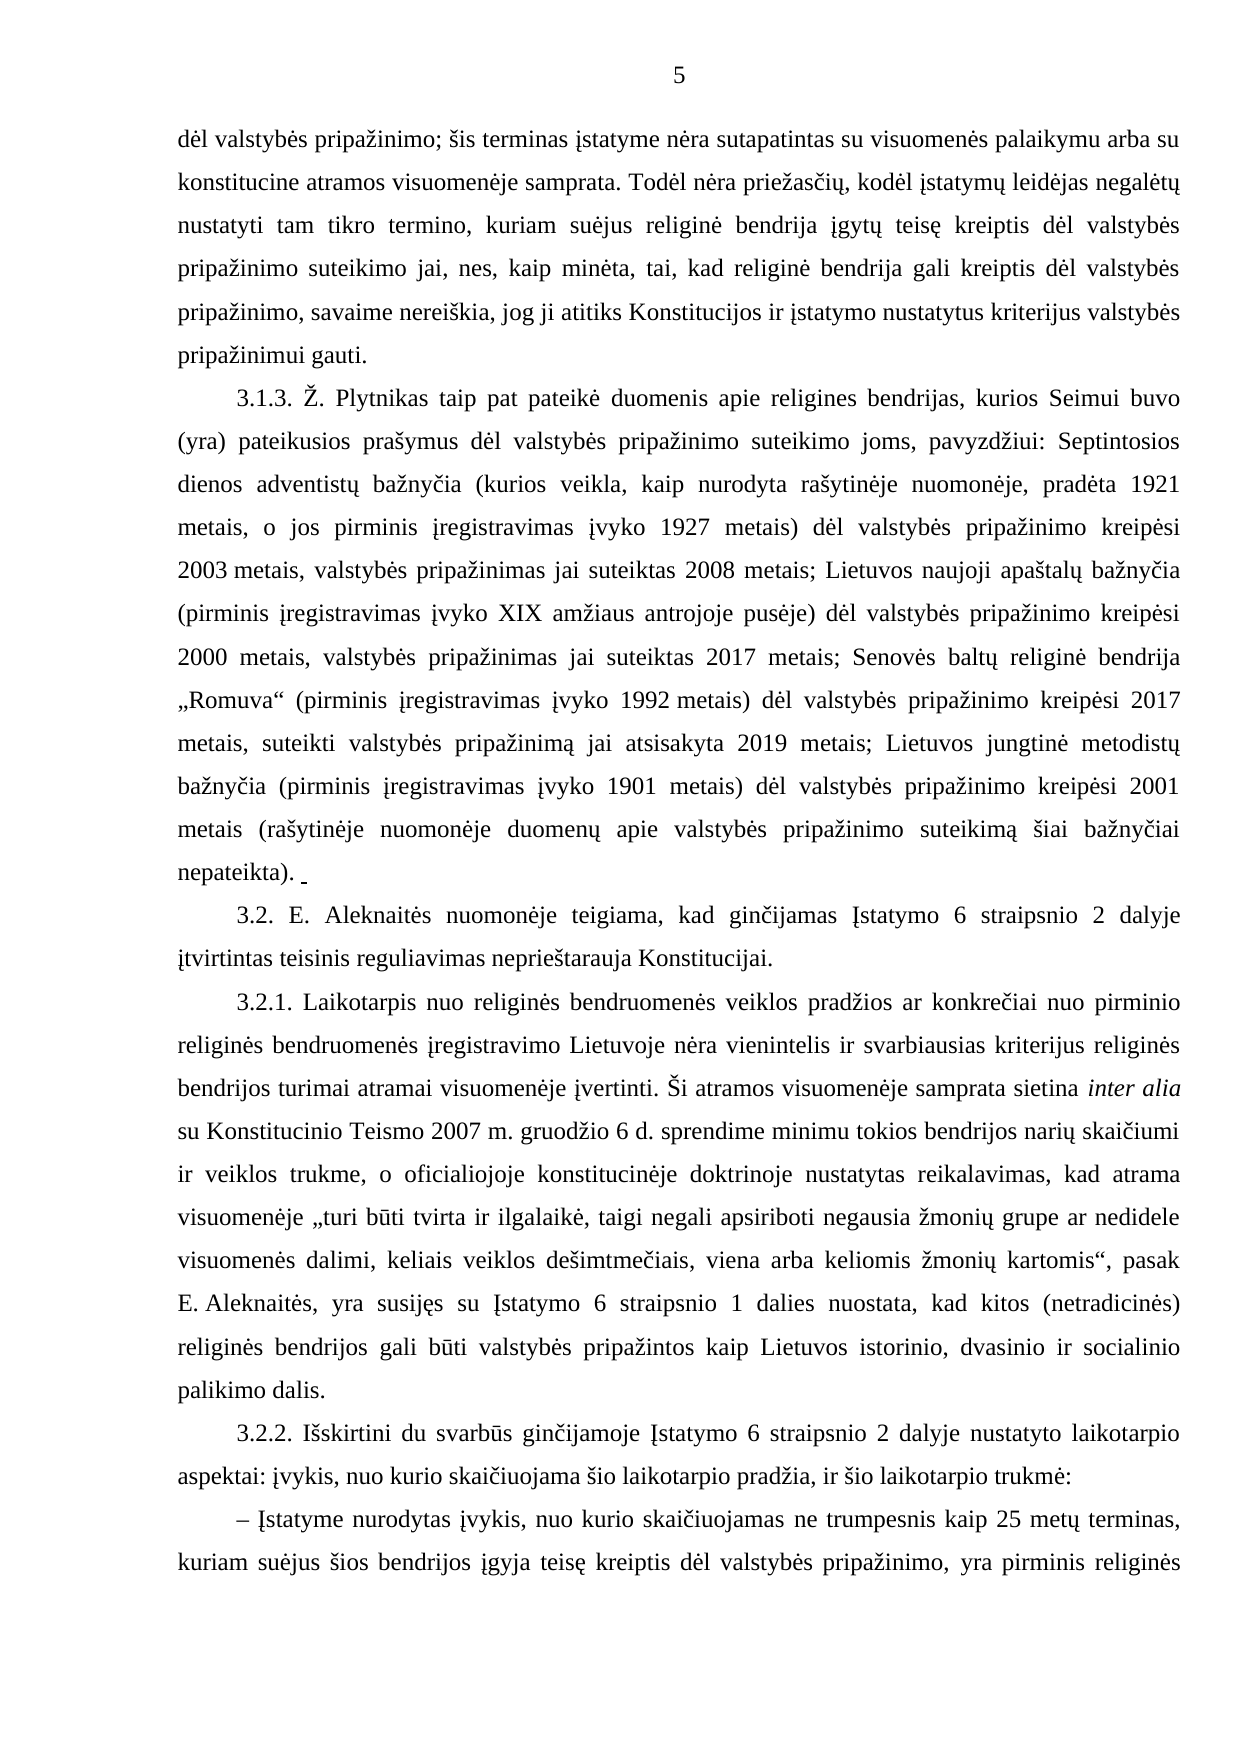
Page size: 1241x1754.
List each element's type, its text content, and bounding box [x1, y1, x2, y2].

text 3.2. E. Aleknaitės nuomonėje teigiama, kad ginčijamas Įstatymo 6 straipsnio 2 dalyje įtvirtintas teisinis reguliavimas neprieštarauja Konstitucijai. [177, 900, 1181, 972]
text 3.2.1. Laikotarpis nuo religinės bendruomenės veiklos pradžios ar konkrečiai nuo pirminio religinės bendruomenės įregistravimo Lietuvoje nėra vienintelis ir svarbiausias kriterijus religinės bendrijos turimai atramai visuomenėje įvertinti. Ši atramos visuomenėje samprata sietina inter alia su Konstitucinio Teismo 2007 m. gruodžio 6 d. sprendime minimu tokios bendrijos narių skaičiumi ir veiklos trukme, o oficialiojoje konstitucinėje doktrinoje nustatytas reikalavimas, kad atrama visuomenėje „turi būti tvirta ir ilgalaikė, taigi negali apsiriboti negausia žmonių grupe ar nedidele visuomenės dalimi, keliais veiklos dešimtmečiais, viena arba keliomis žmonių kartomis“, pasak E. Aleknaitės, yra susijęs su Įstatymo 6 straipsnio 1 dalies nuostata, kad kitos (netradicinės) religinės bendrijos gali būti valstybės pripažintos kaip Lietuvos istorinio, dvasinio ir socialinio palikimo dalis. [177, 987, 1181, 1403]
text 3.1.3. Ž. Plytnikas taip pat pateikė duomenis apie religines bendrijas, kurios Seimui buvo (yra) pateikusios prašymus dėl valstybės pripažinimo suteikimo joms, pavyzdžiui: Septintosios dienos adventistų bažnyčia (kurios veikla, kaip nurodyta rašytinėje nuomonėje, pradėta 1921 metais, o jos pirminis įregistravimas įvyko 1927 metais) dėl valstybės pripažinimo kreipėsi 2003 metais, valstybės pripažinimas jai suteiktas 2008 metais; Lietuvos naujoji apaštalų bažnyčia (pirminis įregistravimas įvyko XIX amžiaus antrojoje pusėje) dėl valstybės pripažinimo kreipėsi 2000 metais, valstybės pripažinimas jai suteiktas 2017 metais; Senovės baltų religinė bendrija „Romuva“ (pirminis įregistravimas įvyko 1992 metais) dėl valstybės pripažinimo kreipėsi 2017 metais, suteikti valstybės pripažinimą jai atsisakyta 2019 metais; Lietuvos jungtinė metodistų bažnyčia (pirminis įregistravimas įvyko 1901 metais) dėl valstybės pripažinimo kreipėsi 2001 metais (rašytinėje nuomonėje duomenų apie valstybės pripažinimo suteikimą šiai bažnyčiai nepateikta). [177, 383, 1181, 886]
text – Įstatyme nurodytas įvykis, nuo kurio skaičiuojamas ne trumpesnis kaip 25 metų terminas, kuriam suėjus šios bendrijos įgyja teisę kreiptis dėl valstybės pripažinimo, yra pirminis religinės [177, 1504, 1181, 1576]
text 3.2.2. Išskirtini du svarbūs ginčijamoje Įstatymo 6 straipsnio 2 dalyje nustatyto laikotarpio aspektai: įvykis, nuo kurio skaičiuojama šio laikotarpio pradžia, ir šio laikotarpio trukmė: [177, 1418, 1181, 1490]
text dėl valstybės pripažinimo; šis terminas įstatyme nėra sutapatintas su visuomenės palaikymu arba su konstitucine atramos visuomenėje samprata. Todėl nėra priežasčių, kodėl įstatymų leidėjas negalėtų nustatyti tam tikro termino, kuriam suėjus religinė bendrija įgytų teisę kreiptis dėl valstybės pripažinimo suteikimo jai, nes, kaip minėta, tai, kad religinė bendrija gali kreiptis dėl valstybės pripažinimo, savaime nereiškia, jog ji atitiks Konstitucijos ir įstatymo nustatytus kriterijus valstybės pripažinimui gauti. [177, 124, 1181, 368]
